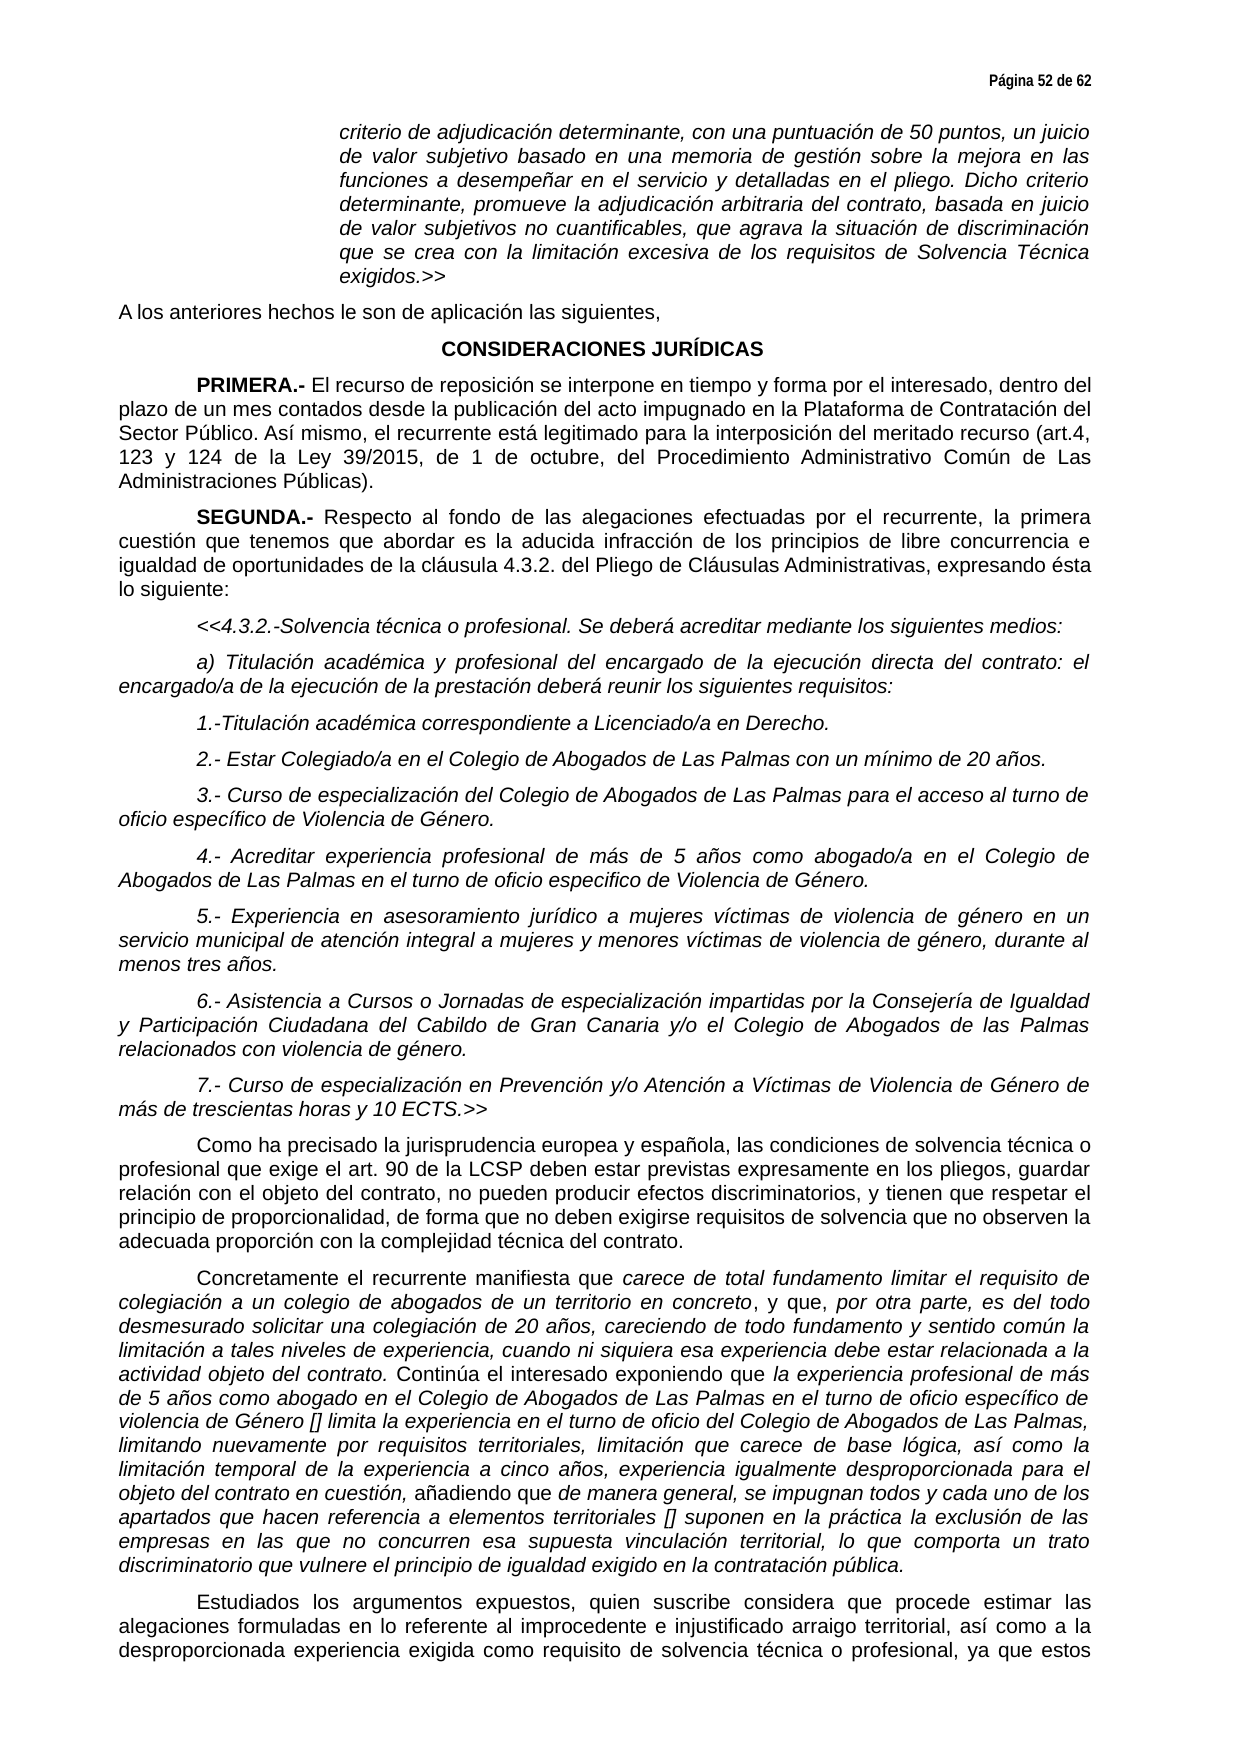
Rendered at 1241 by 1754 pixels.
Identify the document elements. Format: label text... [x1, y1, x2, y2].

text 1.-Titulación académica correspondiente a Licenciado/a en Derecho. [118, 710, 1092, 734]
text <<4.3.2.-Solvencia técnica o profesional. Se deberá acreditar mediante los siguientes medios: [118, 613, 1092, 637]
text CONSIDERACIONES JURÍDICAS [118, 336, 1092, 360]
text a) Titulación académica y profesional del encargado de la ejecución directa del contrato: el encargado/a de la ejecución de la prestación deberá reunir los siguientes requisitos: [118, 650, 1092, 698]
text A los anteriores hechos le son de aplicación las siguientes, [118, 300, 1092, 324]
text PRIMERA.- El recurso de reposición se interpone en tiempo y forma por el interesado, dentro del plazo de un mes contados desde la publicación del acto impugnado en la Plataforma de Contratación del Sector Público. Así mismo, el recurrente está legitimado para la interposición del meritado recurso (art.4, 123 y 124 de la Ley 39/2015, de 1 de octubre, del Procedimiento Administrativo Común de Las Administraciones Públicas). [118, 373, 1092, 493]
text Concretamente el recurrente manifiesta que carece de total fundamento limitar el requisito de colegiación a un colegio de abogados de un territorio en concreto, y que, por otra parte, es del todo desmesurado solicitar una colegiación de 20 años, careciendo de todo fundamento y sentido común la limitación a tales niveles de experiencia, cuando ni siquiera esa experiencia debe estar relacionada a la actividad objeto del contrato. Continúa el interesado exponiendo que la experiencia profesional de más de 5 años como abogado en el Colegio de Abogados de Las Palmas en el turno de oficio específico de violencia de Género [] limita la experiencia en el turno de oficio del Colegio de Abogados de Las Palmas, limitando nuevamente por requisitos territoriales, limitación que carece de base lógica, así como la limitación temporal de la experiencia a cinco años, experiencia igualmente desproporcionada para el objeto del contrato en cuestión, añadiendo que de manera general, se impugnan todos y cada uno de los apartados que hacen referencia a elementos territoriales [] suponen en la práctica la exclusión de las empresas en las que no concurren esa supuesta vinculación territorial, lo que comporta un trato discriminatorio que vulnere el principio de igualdad exigido en la contratación pública. [118, 1266, 1092, 1577]
text 3.- Curso de especialización del Colegio de Abogados de Las Palmas para el acceso al turno de oficio específico de Violencia de Género. [118, 783, 1092, 831]
list criterio de adjudicación determinante, con una puntuación de 50 puntos, un juicio de valor subjetivo basado en una memoria de gestión sobre la mejora en las funciones a desempeñar en el servicio y detalladas en el pliego. Dicho criterio determinante, promueve la adjudicación arbitraria del contrato, basada en juicio de valor subjetivos no cuantificables, que agrava la situación de discriminación que se crea con la limitación excesiva de los requisitos de Solvencia Técnica exigidos.>> [310, 120, 1092, 287]
text 4.- Acreditar experiencia profesional de más de 5 años como abogado/a en el Colegio de Abogados de Las Palmas en el turno de oficio especifico de Violencia de Género. [118, 844, 1092, 892]
text Estudiados los argumentos expuestos, quien suscribe considera que procede estimar las alegaciones formuladas en lo referente al improcedente e injustificado arraigo territorial, así como a la desproporcionada experiencia exigida como requisito de solvencia técnica o profesional, ya que estos [118, 1589, 1092, 1661]
text 2.- Estar Colegiado/a en el Colegio de Abogados de Las Palmas con un mínimo de 20 años. [118, 747, 1092, 771]
text SEGUNDA.- Respecto al fondo de las alegaciones efectuadas por el recurrente, la primera cuestión que tenemos que abordar es la aducida infracción de los principios de libre concurrencia e igualdad de oportunidades de la cláusula 4.3.2. del Pliego de Cláusulas Administrativas, expresando ésta lo siguiente: [118, 505, 1092, 601]
text 6.- Asistencia a Cursos o Jornadas de especialización impartidas por la Consejería de Igualdad y Participación Ciudadana del Cabildo de Gran Canaria y/o el Colegio de Abogados de las Palmas relacionados con violencia de género. [118, 988, 1092, 1060]
text Como ha precisado la jurisprudencia europea y española, las condiciones de solvencia técnica o profesional que exige el art. 90 de la LCSP deben estar previstas expresamente en los pliegos, guardar relación con el objeto del contrato, no pueden producir efectos discriminatorios, y tienen que respetar el principio de proporcionalidad, de forma que no deben exigirse requisitos de solvencia que no observen la adecuada proporción con la complejidad técnica del contrato. [118, 1133, 1092, 1253]
text 7.- Curso de especialización en Prevención y/o Atención a Víctimas de Violencia de Género de más de trescientas horas y 10 ECTS.>> [118, 1073, 1092, 1121]
text 5.- Experiencia en asesoramiento jurídico a mujeres víctimas de violencia de género en un servicio municipal de atención integral a mujeres y menores víctimas de violencia de género, durante al menos tres años. [118, 904, 1092, 976]
